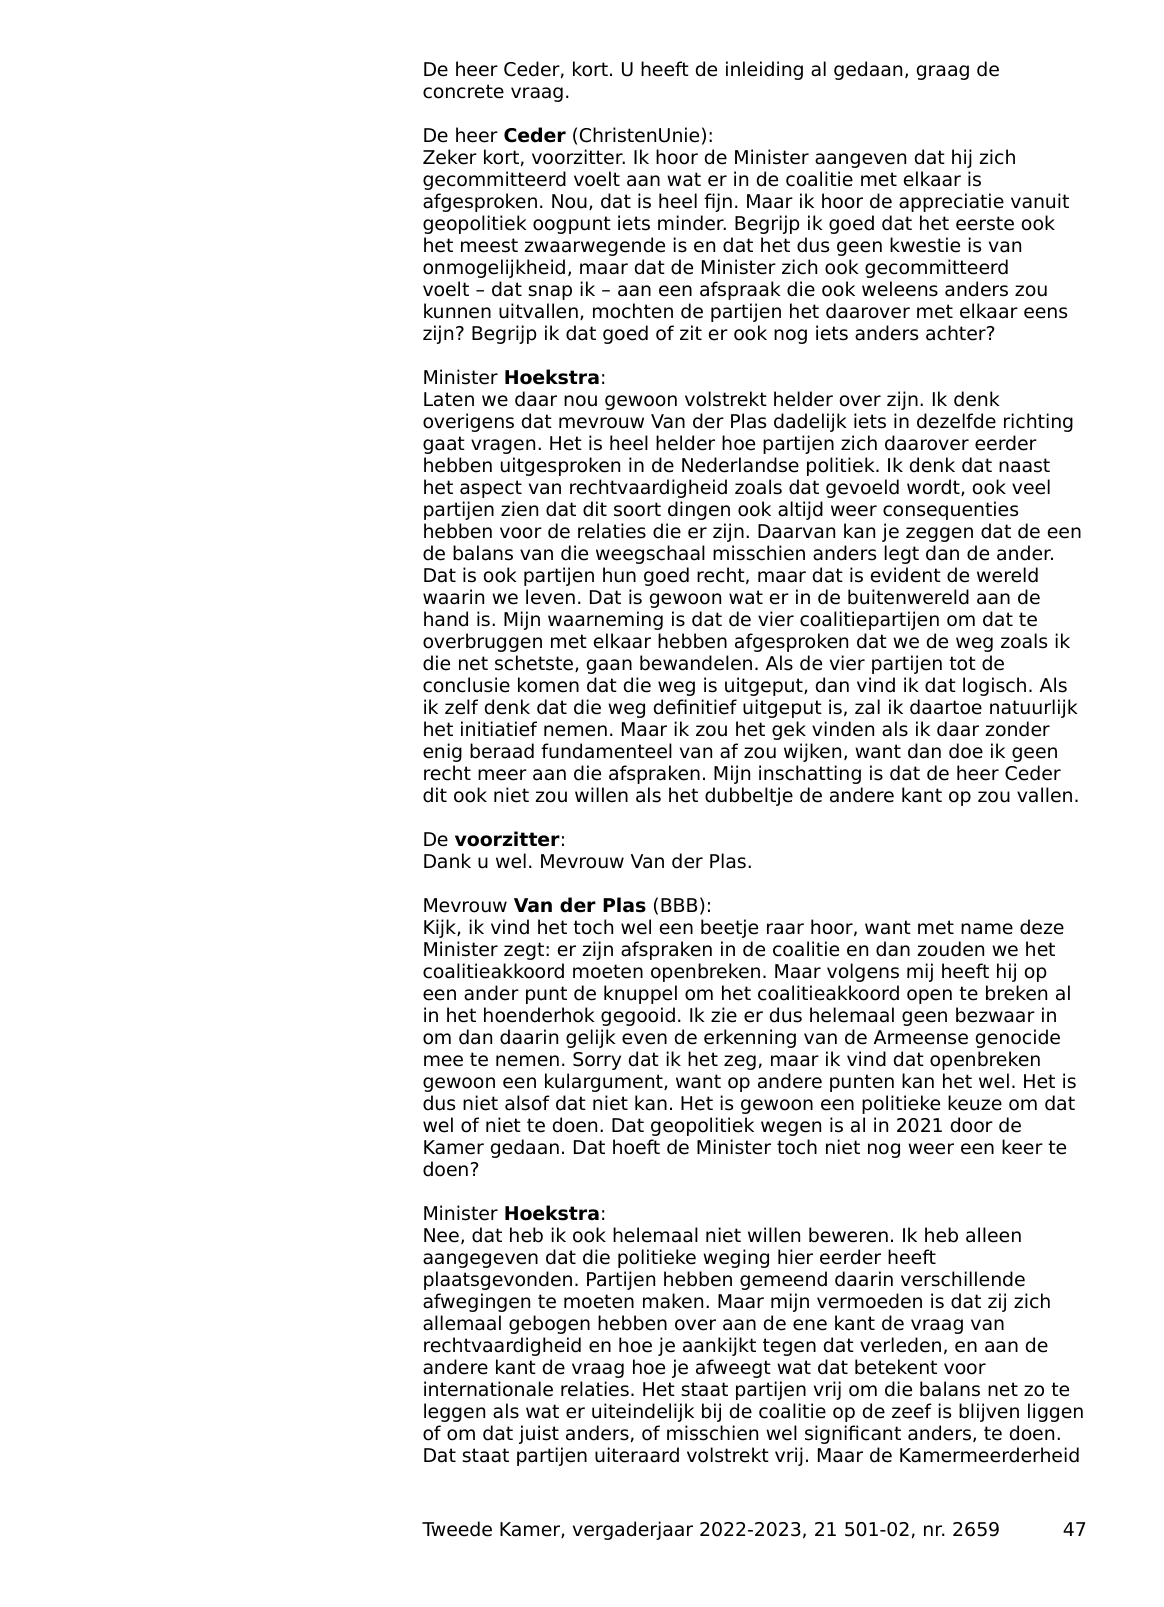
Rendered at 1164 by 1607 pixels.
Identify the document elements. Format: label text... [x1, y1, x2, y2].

text Dank u wel. Mevrouw Van der Plas. [422, 851, 1087, 873]
text Nee, dat heb ik ook helemaal niet willen beweren. Ik heb alleen aangegeven dat die politieke weging hier eerder heeft plaatsgevonden. Partijen hebben gemeend daarin verschillende afwegingen te moeten maken. Maar mijn vermoeden is dat zij zich allemaal gebogen hebben over aan de ene kant de vraag van rechtvaardigheid en hoe je aankijkt tegen dat verleden, en aan de andere kant de vraag hoe je afweegt wat dat betekent voor internationale relaties. Het staat partijen vrij om die balans net zo te leggen als wat er uiteindelijk bij de coalitie op de zeef is blijven liggen of om dat juist anders, of misschien wel significant anders, te doen. Dat staat partijen uiteraard volstrekt vrij. Maar de Kamermeerderheid [422, 1225, 1087, 1467]
text Kijk, ik vind het toch wel een beetje raar hoor, want met name deze Minister zegt: er zijn afspraken in de coalitie en dan zouden we het coalitieakkoord moeten openbreken. Maar volgens mij heeft hij op een ander punt de knuppel om het coalitieakkoord open te breken al in het hoenderhok gegooid. Ik zie er dus helemaal geen bezwaar in om dan daarin gelijk even de erkenning van de Armeense genocide mee te nemen. Sorry dat ik het zeg, maar ik vind dat openbreken gewoon een kulargument, want op andere punten kan het wel. Het is dus niet alsof dat niet kan. Het is gewoon een politieke keuze om dat wel of niet te doen. Dat geopolitiek wegen is al in 2021 door de Kamer gedaan. Dat hoeft de Minister toch niet nog weer een keer te doen? [422, 917, 1087, 1181]
text Minister Hoekstra: [422, 367, 1087, 389]
text Mevrouw Van der Plas (BBB): [422, 895, 1087, 917]
text Laten we daar nou gewoon volstrekt helder over zijn. Ik denk overigens dat mevrouw Van der Plas dadelijk iets in dezelfde richting gaat vragen. Het is heel helder hoe partijen zich daarover eerder hebben uitgesproken in de Nederlandse politiek. Ik denk dat naast het aspect van rechtvaardigheid zoals dat gevoeld wordt, ook veel partijen zien dat dit soort dingen ook altijd weer consequenties hebben voor de relaties die er zijn. Daarvan kan je zeggen dat de een de balans van die weegschaal misschien anders legt dan de ander. Dat is ook partijen hun goed recht, maar dat is evident de wereld waarin we leven. Dat is gewoon wat er in de buitenwereld aan de hand is. Mijn waarneming is dat de vier coalitiepartijen om dat te overbruggen met elkaar hebben afgesproken dat we de weg zoals ik die net schetste, gaan bewandelen. Als de vier partijen tot de conclusie komen dat die weg is uitgeput, dan vind ik dat logisch. Als ik zelf denk dat die weg definitief uitgeput is, zal ik daartoe natuurlijk het initiatief nemen. Maar ik zou het gek vinden als ik daar zonder enig beraad fundamenteel van af zou wijken, want dan doe ik geen recht meer aan die afspraken. Mijn inschatting is dat de heer Ceder dit ook niet zou willen als het dubbeltje de andere kant op zou vallen. [422, 389, 1087, 807]
text De heer Ceder (ChristenUnie): [422, 125, 1087, 147]
text De voorzitter: [422, 829, 1087, 851]
text De heer Ceder, kort. U heeft de inleiding al gedaan, graag de concrete vraag. [422, 59, 1087, 103]
text Minister Hoekstra: [422, 1203, 1087, 1225]
text Zeker kort, voorzitter. Ik hoor de Minister aangeven dat hij zich gecommitteerd voelt aan wat er in de coalitie met elkaar is afgesproken. Nou, dat is heel fijn. Maar ik hoor de appreciatie vanuit geopolitiek oogpunt iets minder. Begrijp ik goed dat het eerste ook het meest zwaarwegende is en dat het dus geen kwestie is van onmogelijkheid, maar dat de Minister zich ook gecommitteerd voelt – dat snap ik – aan een afspraak die ook weleens anders zou kunnen uitvallen, mochten de partijen het daarover met elkaar eens zijn? Begrijp ik dat goed of zit er ook nog iets anders achter? [422, 147, 1087, 345]
